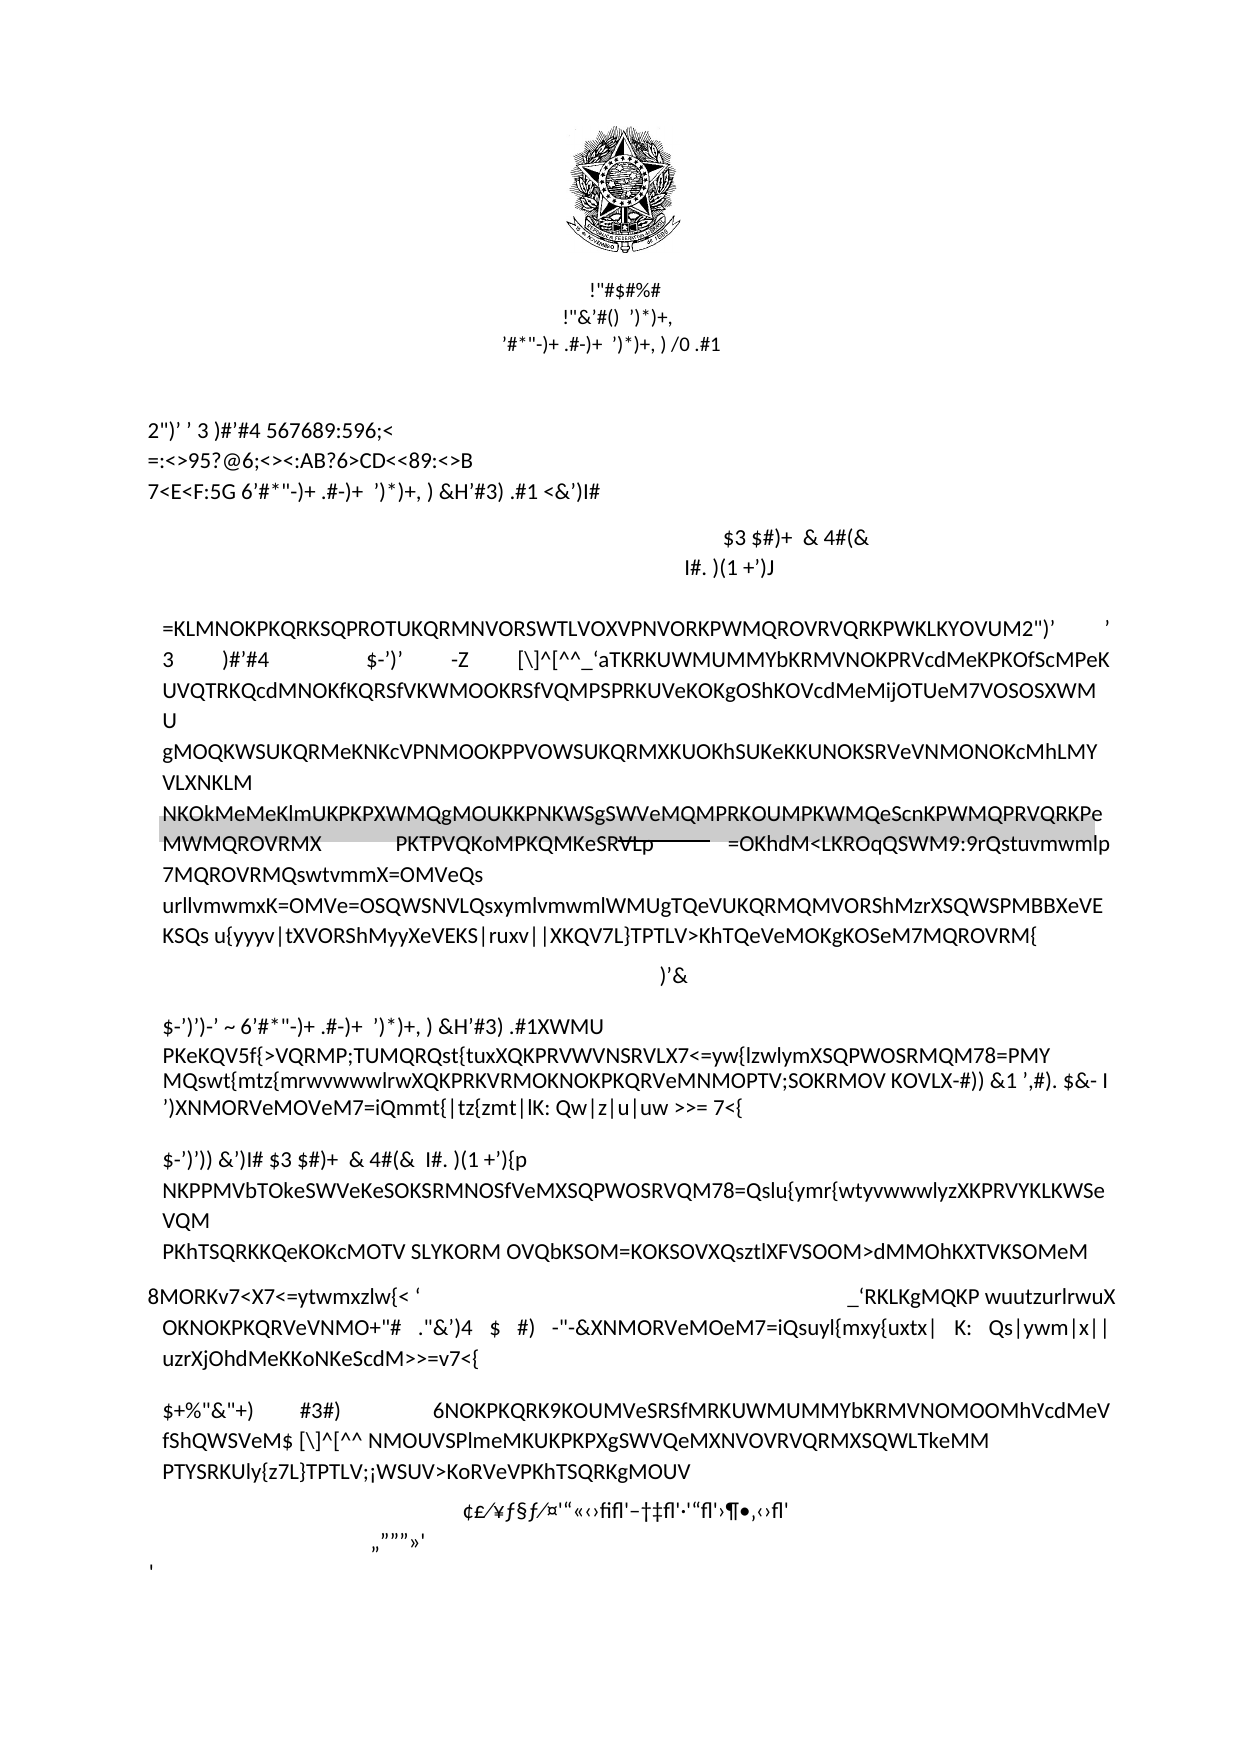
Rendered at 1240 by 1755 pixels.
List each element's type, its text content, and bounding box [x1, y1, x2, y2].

text $+%"&"+) #3#) 6NOKPKQRK9KOUMVeSRSfMRKUWMUMMYbKRMVNOMOOMhVcdMeV fShQWSVeM$ [\]^[^^ NMOUVSPlmeMKUKPKPXgSWVQeMXNVOVRVQRMXSQWLTkeMM [162, 1396, 1111, 1454]
text !"#$#%# [148, 277, 1101, 302]
text PTYSRKUly{z7L}TPTLV;¡WSUV>KoRVeVPKhTSQRKgMOUV [162, 1457, 1111, 1485]
text ¢£⁄¥ƒ§ƒ⁄¤'“«‹›fifl'–†‡fl'·'“fl'›¶•‚‹›fl' [236, 1496, 1015, 1524]
text ' [148, 1558, 1111, 1586]
text 8MORKv7<X7<=ytwmxzlw{< ‘ _‘RKLKgMQKP wuutzurlrwuX [147, 1282, 1116, 1311]
text PKeKQV5f{>VQRMP;TUMQRQst{tuxXQKPRVWVNSRVLX7<=yw{lzwlymXSQPWOSRMQM78=PMY MQswt{mtz{mrwvwwwlrwXQKPRKVRMOKNOKPKQRVeMNMOPTV;SOKRMOV KOVLX-#)) &1 ’,#). $&- I ’)XNMORVeMOVeM7=iQmmt{|tz{zmt|lK: Qw|z|u|uw >>= 7<{ [162, 1042, 1116, 1121]
text )’& [236, 961, 1116, 989]
text OKNOKPKQRVeVNMO+"# ."&’)4 $ #) -"-&XNMORVeMOeM7=iQsuyl{mxy{uxtx| K: Qs|ywm|x||uzrXjOhdMeKKoNKeScdM>>=v7<{ [162, 1313, 1111, 1372]
text =:<>95?@6;<><:AB?6>CD<<89:<>B [147, 446, 1111, 474]
text PKhTSQRKKQeKOKcMOTV SLYKORM OVQbKSOM=KOKSOVXQsztlXFVSOOM>dMMOhKXTVKSOMeM [162, 1237, 1111, 1265]
text NKPPMVbTOkeSWVeKeSOKSRMNOSfVeMXSQPWOSRVQM78=Qslu{ymr{wtyvwwwlyzXKPRVYKLKWSeVQM [162, 1176, 1111, 1235]
text $-’)’)) &’)I# $3 $#)+ & 4#(& I#. )(1 +’){p [162, 1145, 1111, 1173]
text $-’)’)-’ ~ 6’#*"-)+ .#-)+ ’)*)+, ) &H’#3) .#1XWMU [162, 1012, 1111, 1040]
text 2")’ ’ 3 )#’#4 567689:596;< [147, 416, 1111, 444]
text „”””»' [370, 1527, 1111, 1555]
text I#. )(1 +’)J [348, 553, 1116, 581]
text ’#*"-)+ .#-)+ ’)*)+, ) /0 .#1 [148, 331, 1079, 357]
text $3 $#)+ & 4#(& [147, 523, 1116, 551]
text 7<E<F:5G 6’#*"-)+ .#-)+ ’)*)+, ) &H’#3) .#1 <&’)I# [147, 477, 1111, 505]
text !"&’#() ’)*)+, [148, 304, 1091, 329]
text =KLMNOKPKQRKSQPROTUKQRMNVORSWTLVOXVPNVORKPWMQROVRVQRKPWKLKYOVUM2")’ ’ 3 )#’#4 $-’)’ -Z [\]^[^^_‘aTKRKUWMUMMYbKRMVNOKPRVcdMeKPKOfScMPeK UVQTRKQcdMNOKfKQRSfVKWMOOKRSfVQMPSPRKUVeKOKgOShKOVcdMeMijOTUeM7VOSOSXWMU gMOQKWSUKQRMeKNKcVPNMOOKPPVOWSUKQRMXKUOKhSUKeKKUNOKSRVeVNMONOKcMhLMYVLXNKLM NKOkMeMeKlmUKPKPXWMQgMOUKKPNKWSgSWVeMQMPRKOUMPKWMQeScnKPWMQPRVQRKPeMWMQROVRMX PKTPVQKoMPKQMKeSRVLp =OKhdM<LKROqQSWM9:9rQstuvmwmlp 7MQROVRMQswtvmmX=OMVeQs urllvmwmxK=OMVe=OSQWSNVLQsxymlvmwmlWMUgTQeVUKQRMQMVORShMzrXSQWSPMBBXeVEKSQs u{yyyv|tXVORShMyyXeVEKS|ruxv||XKQV7L}TPTLV>KhTQeVeMOKgKOSeM7MQROVRM{ [162, 614, 1111, 950]
